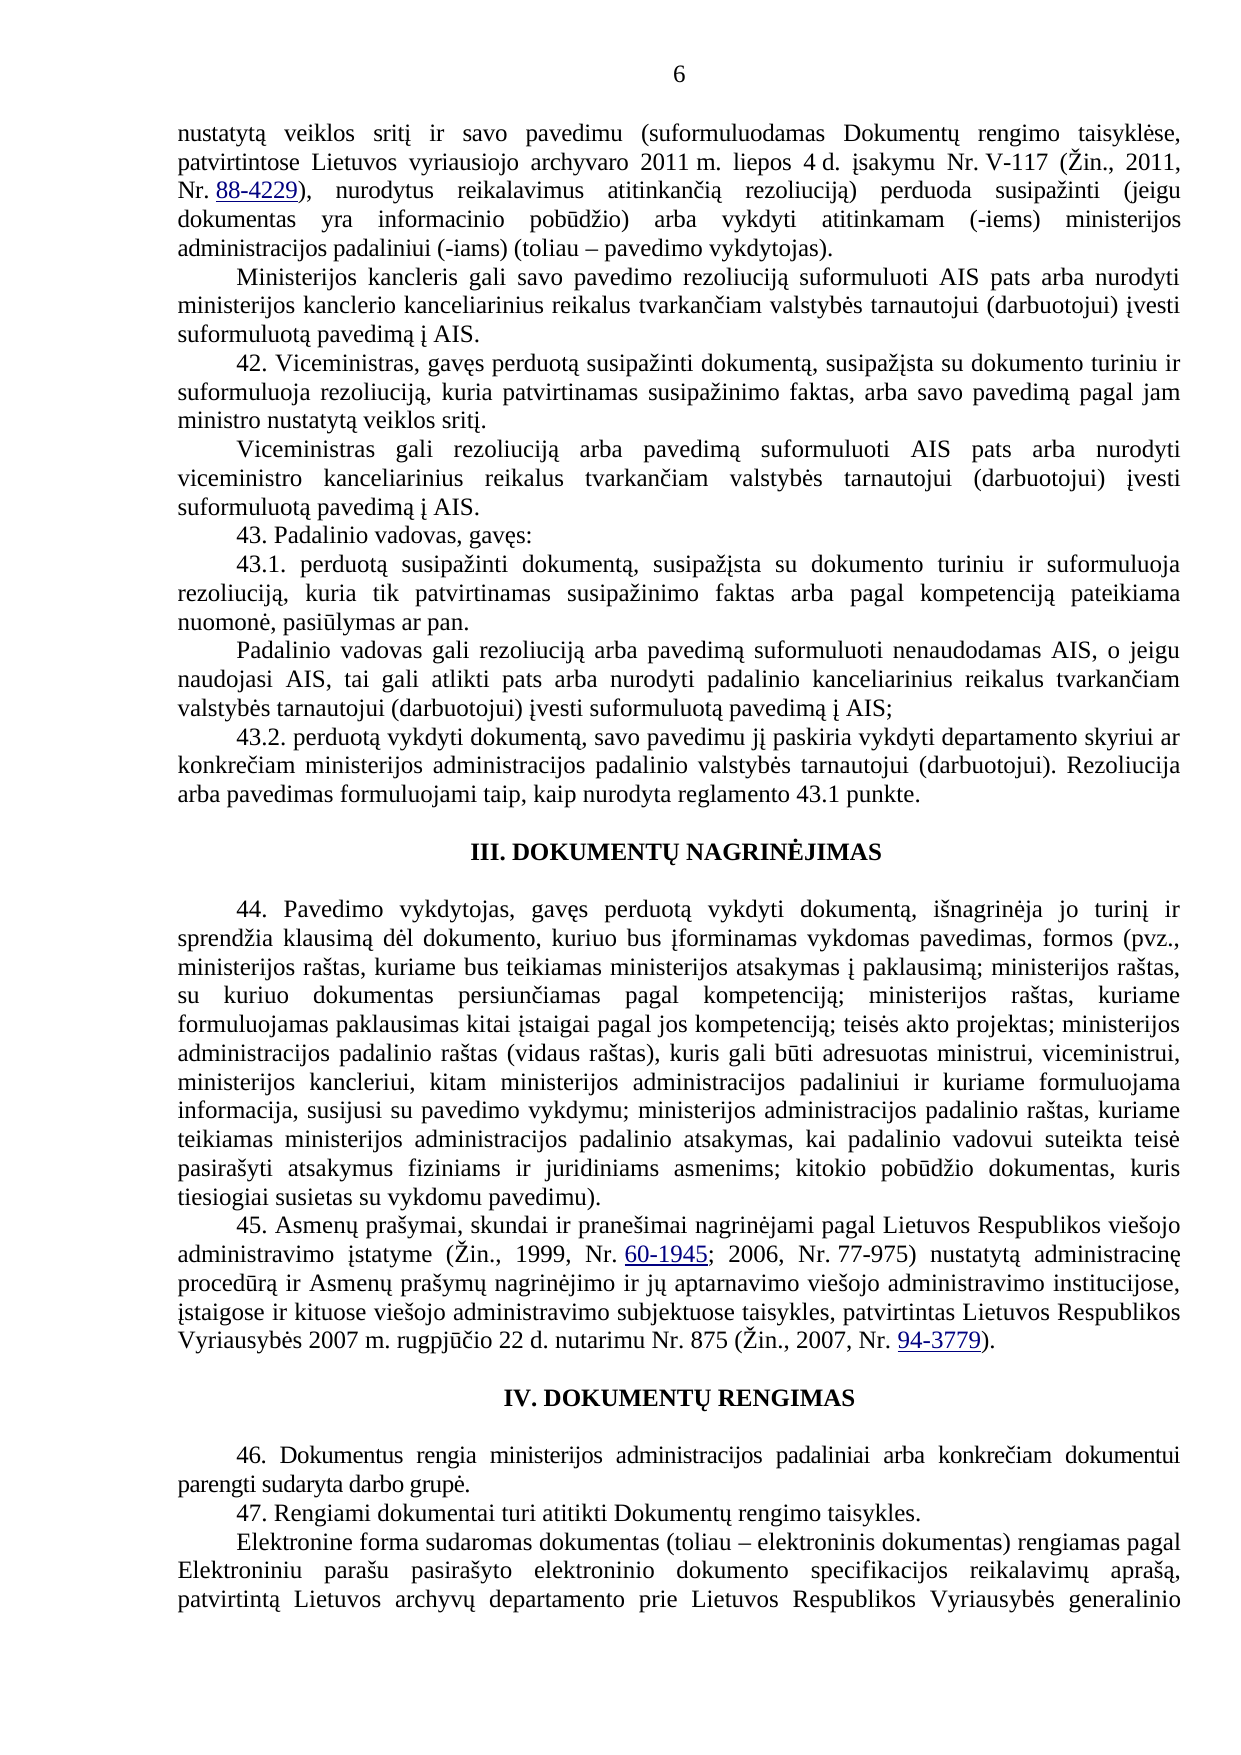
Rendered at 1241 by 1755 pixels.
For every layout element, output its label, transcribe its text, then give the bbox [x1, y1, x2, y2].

text 45. Asmenų prašymai, skundai ir pranešimai nagrinėjami pagal Lietuvos Respublikos viešojo administravimo įstatyme (Žin., 1999, Nr. 60-1945; 2006, Nr. 77-975) nustatytą administracinę procedūrą ir Asmenų prašymų nagrinėjimo ir jų aptarnavimo viešojo administravimo institucijose, įstaigose ir kituose viešojo administravimo subjektuose taisykles, patvirtintas Lietuvos Respublikos Vyriausybės 2007 m. rugpjūčio 22 d. nutarimu Nr. 875 (Žin., 2007, Nr. 94-3779). [177, 1211, 1181, 1354]
text 44. Pavedimo vykdytojas, gavęs perduotą vykdyti dokumentą, išnagrinėja jo turinį ir sprendžia klausimą dėl dokumento, kuriuo bus įforminamas vykdomas pavedimas, formos (pvz., ministerijos raštas, kuriame bus teikiamas ministerijos atsakymas į paklausimą; ministerijos raštas, su kuriuo dokumentas persiunčiamas pagal kompetenciją; ministerijos raštas, kuriame formuluojamas paklausimas kitai įstaigai pagal jos kompetenciją; teisės akto projektas; ministerijos administracijos padalinio raštas (vidaus raštas), kuris gali būti adresuotas ministrui, viceministrui, ministerijos kancleriui, kitam ministerijos administracijos padaliniui ir kuriame formuluojama informacija, susijusi su pavedimo vykdymu; ministerijos administracijos padalinio raštas, kuriame teikiamas ministerijos administracijos padalinio atsakymas, kai padalinio vadovui suteikta teisė pasirašyti atsakymus fiziniams ir juridiniams asmenims; kitokio pobūdžio dokumentas, kuris tiesiogiai susietas su vykdomu pavedimu). [177, 894, 1181, 1211]
text Viceministras gali rezoliuciją arba pavedimą suformuluoti AIS pats arba nurodyti viceministro kanceliarinius reikalus tvarkančiam valstybės tarnautojui (darbuotojui) įvesti suformuluotą pavedimą į AIS. [177, 434, 1181, 521]
text IV. DOKUMENTŲ RENGIMAS [177, 1383, 1181, 1412]
text 42. Viceministras, gavęs perduotą susipažinti dokumentą, susipažįsta su dokumento turiniu ir suformuluoja rezoliuciją, kuria patvirtinamas susipažinimo faktas, arba savo pavedimą pagal jam ministro nustatytą veiklos sritį. [177, 348, 1181, 434]
text 43.1. perduotą susipažinti dokumentą, susipažįsta su dokumento turiniu ir suformuluoja rezoliuciją, kuria tik patvirtinamas susipažinimo faktas arba pagal kompetenciją pateikiama nuomonė, pasiūlymas ar pan. [177, 549, 1181, 636]
text 46. Dokumentus rengia ministerijos administracijos padaliniai arba konkrečiam dokumentui parengti sudaryta darbo grupė. [177, 1441, 1181, 1498]
text 47. Rengiami dokumentai turi atitikti Dokumentų rengimo taisykles. [177, 1498, 1181, 1527]
text III. DOKUMENTŲ NAGRINĖJIMAS [177, 837, 1181, 866]
text Ministerijos kancleris gali savo pavedimo rezoliuciją suformuluoti AIS pats arba nurodyti ministerijos kanclerio kanceliarinius reikalus tvarkančiam valstybės tarnautojui (darbuotojui) įvesti suformuluotą pavedimą į AIS. [177, 262, 1181, 348]
text Elektronine forma sudaromas dokumentas (toliau – elektroninis dokumentas) rengiamas pagal Elektroniniu parašu pasirašyto elektroninio dokumento specifikacijos reikalavimų aprašą, patvirtintą Lietuvos archyvų departamento prie Lietuvos Respublikos Vyriausybės generalinio [177, 1527, 1181, 1613]
text nustatytą veiklos sritį ir savo pavedimu (suformuluodamas Dokumentų rengimo taisyklėse, patvirtintose Lietuvos vyriausiojo archyvaro 2011 m. liepos 4 d. įsakymu Nr. V-117 (Žin., 2011, Nr. 88-4229), nurodytus reikalavimus atitinkančią rezoliuciją) perduoda susipažinti (jeigu dokumentas yra informacinio pobūdžio) arba vykdyti atitinkamam (-iems) ministerijos administracijos padaliniui (-iams) (toliau – pavedimo vykdytojas). [177, 118, 1181, 262]
text Padalinio vadovas gali rezoliuciją arba pavedimą suformuluoti nenaudodamas AIS, o jeigu naudojasi AIS, tai gali atlikti pats arba nurodyti padalinio kanceliarinius reikalus tvarkančiam valstybės tarnautojui (darbuotojui) įvesti suformuluotą pavedimą į AIS; [177, 636, 1181, 722]
text 43.2. perduotą vykdyti dokumentą, savo pavedimu jį paskiria vykdyti departamento skyriui ar konkrečiam ministerijos administracijos padalinio valstybės tarnautojui (darbuotojui). Rezoliucija arba pavedimas formuluojami taip, kaip nurodyta reglamento 43.1 punkte. [177, 722, 1181, 808]
text 43. Padalinio vadovas, gavęs: [177, 521, 1181, 549]
